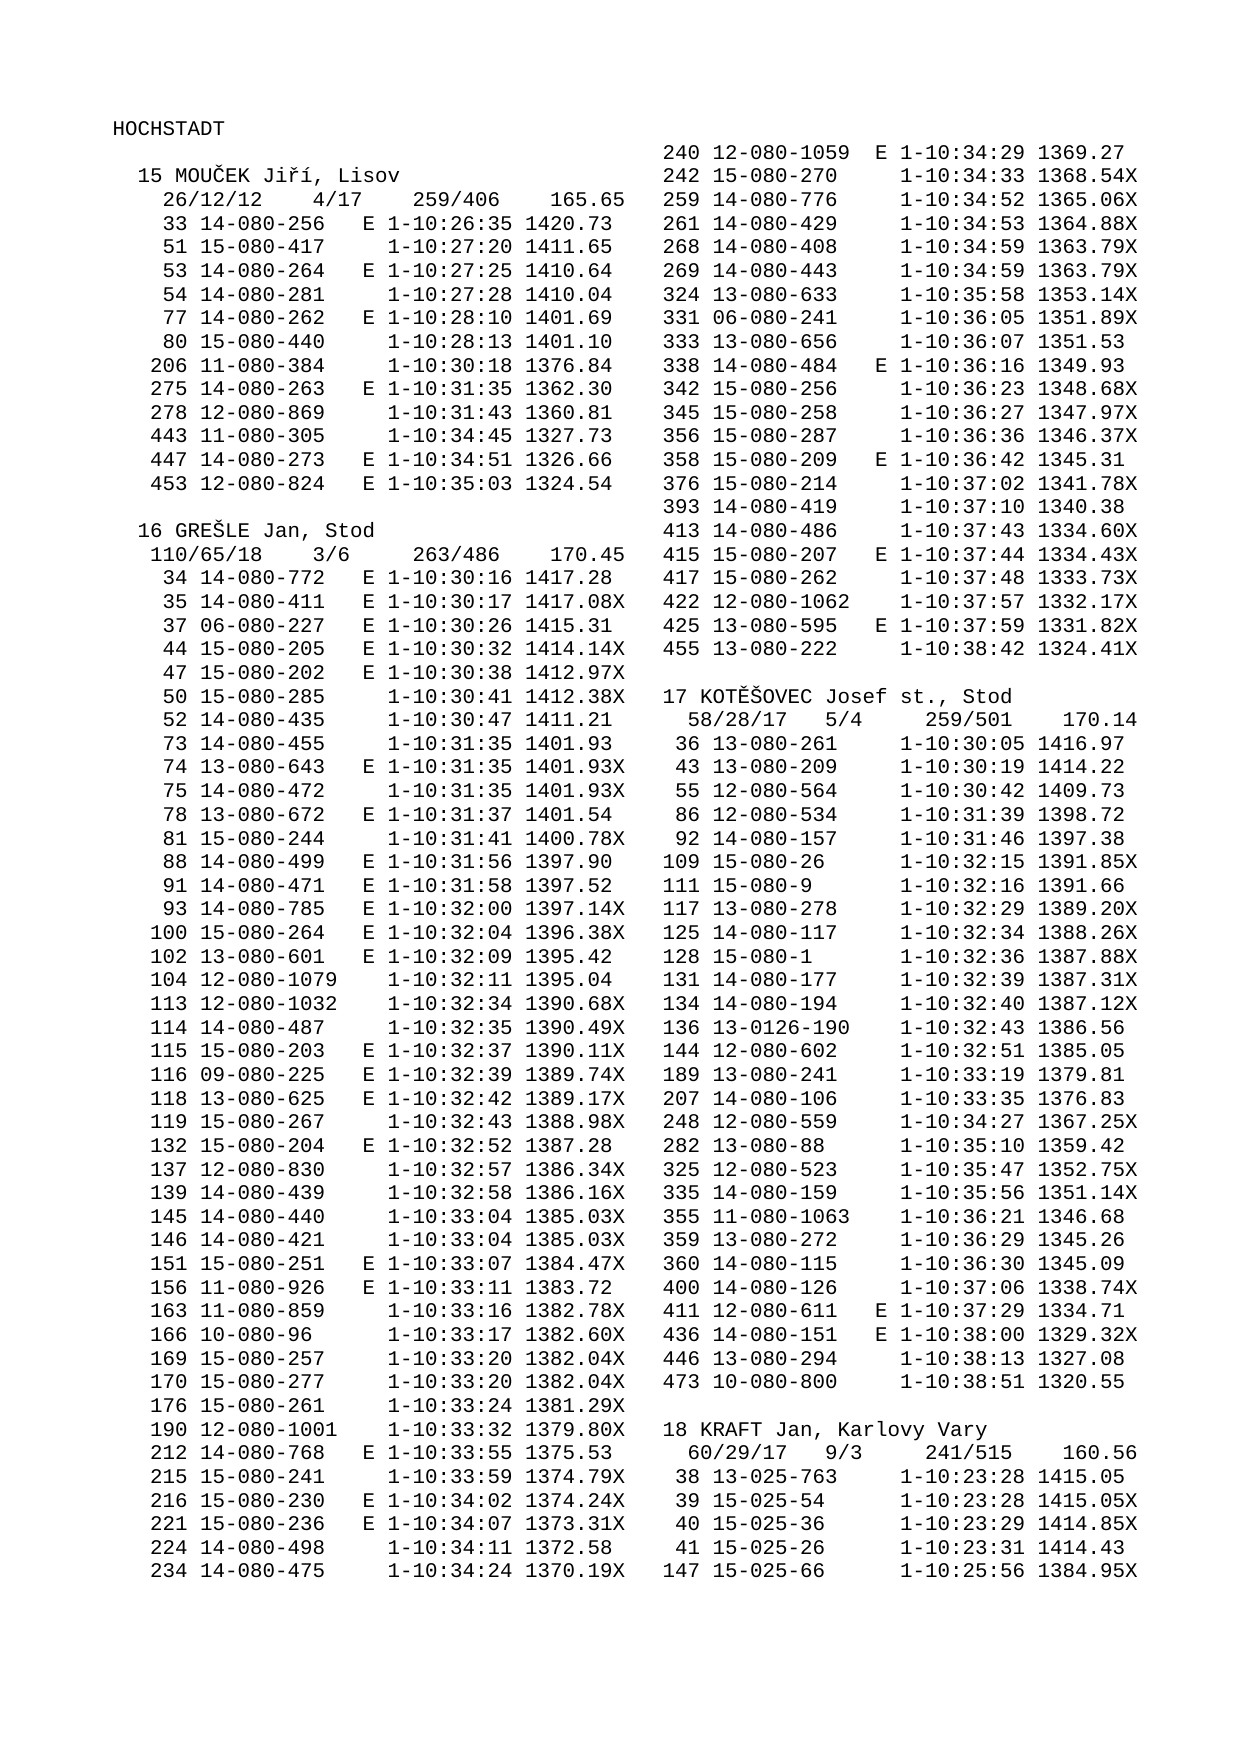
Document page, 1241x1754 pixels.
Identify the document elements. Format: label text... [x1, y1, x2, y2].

text 146 14-080-421 1-10:33:04 1385.03X 359 13-080-272 1-10:36:29 1345.26 [100, 1229, 1163, 1253]
text 116 09-080-225 E 1-10:32:39 1389.74X 189 13-080-241 1-10:33:19 1379.81 [100, 1064, 1163, 1088]
text 145 14-080-440 1-10:33:04 1385.03X 355 11-080-1063 1-10:36:21 1346.68 [100, 1206, 1163, 1229]
text 104 12-080-1079 1-10:32:11 1395.04 131 14-080-177 1-10:32:39 1387.31X [100, 969, 1163, 993]
text 110/65/18 3/6 263/486 170.45 415 15-080-207 E 1-10:37:44 1334.43X [100, 544, 1163, 567]
text 81 15-080-244 1-10:31:41 1400.78X 92 14-080-157 1-10:31:46 1397.38 [100, 827, 1163, 851]
text 78 13-080-672 E 1-10:31:37 1401.54 86 12-080-534 1-10:31:39 1398.72 [100, 804, 1163, 827]
text 52 14-080-435 1-10:30:47 1411.21 58/28/17 5/4 259/501 170.14 [100, 709, 1163, 733]
text 240 12-080-1059 E 1-10:34:29 1369.27 [100, 142, 1163, 165]
text 170 15-080-277 1-10:33:20 1382.04X 473 10-080-800 1-10:38:51 1320.55 [100, 1371, 1163, 1395]
text 73 14-080-455 1-10:31:35 1401.93 36 13-080-261 1-10:30:05 1416.97 [100, 733, 1163, 757]
text 216 15-080-230 E 1-10:34:02 1374.24X 39 15-025-54 1-10:23:28 1415.05X [100, 1489, 1163, 1513]
text 166 10-080-96 1-10:33:17 1382.60X 436 14-080-151 E 1-10:38:00 1329.32X [100, 1324, 1163, 1348]
text 156 11-080-926 E 1-10:33:11 1383.72 400 14-080-126 1-10:37:06 1338.74X [100, 1277, 1163, 1300]
text 137 12-080-830 1-10:32:57 1386.34X 325 12-080-523 1-10:35:47 1352.75X [100, 1158, 1163, 1182]
text 80 15-080-440 1-10:28:13 1401.10 333 13-080-656 1-10:36:07 1351.53 [100, 331, 1163, 354]
text 234 14-080-475 1-10:34:24 1370.19X 147 15-025-66 1-10:25:56 1384.95X [100, 1561, 1163, 1584]
text 75 14-080-472 1-10:31:35 1401.93X 55 12-080-564 1-10:30:42 1409.73 [100, 780, 1163, 804]
text 26/12/12 4/17 259/406 165.65 259 14-080-776 1-10:34:52 1365.06X [100, 189, 1163, 213]
text 443 11-080-305 1-10:34:45 1327.73 356 15-080-287 1-10:36:36 1346.37X [100, 426, 1163, 449]
text 88 14-080-499 E 1-10:31:56 1397.90 109 15-080-26 1-10:32:15 1391.85X [100, 851, 1163, 875]
text 151 15-080-251 E 1-10:33:07 1384.47X 360 14-080-115 1-10:36:30 1345.09 [100, 1253, 1163, 1277]
text 16 GREŠLE Jan, Stod 413 14-080-486 1-10:37:43 1334.60X [100, 520, 1163, 544]
text 275 14-080-263 E 1-10:31:35 1362.30 342 15-080-256 1-10:36:23 1348.68X [100, 378, 1163, 402]
text 33 14-080-256 E 1-10:26:35 1420.73 261 14-080-429 1-10:34:53 1364.88X [100, 213, 1163, 236]
text HOCHSTADT [100, 118, 1163, 142]
text 447 14-080-273 E 1-10:34:51 1326.66 358 15-080-209 E 1-10:36:42 1345.31 [100, 449, 1163, 473]
text 176 15-080-261 1-10:33:24 1381.29X [100, 1395, 1163, 1419]
text 169 15-080-257 1-10:33:20 1382.04X 446 13-080-294 1-10:38:13 1327.08 [100, 1348, 1163, 1371]
text 93 14-080-785 E 1-10:32:00 1397.14X 117 13-080-278 1-10:32:29 1389.20X [100, 898, 1163, 922]
text 119 15-080-267 1-10:32:43 1388.98X 248 12-080-559 1-10:34:27 1367.25X [100, 1111, 1163, 1135]
text 113 12-080-1032 1-10:32:34 1390.68X 134 14-080-194 1-10:32:40 1387.12X [100, 993, 1163, 1017]
text 100 15-080-264 E 1-10:32:04 1396.38X 125 14-080-117 1-10:32:34 1388.26X [100, 922, 1163, 946]
text 50 15-080-285 1-10:30:41 1412.38X 17 KOTĚŠOVEC Josef st., Stod [100, 686, 1163, 709]
text 212 14-080-768 E 1-10:33:55 1375.53 60/29/17 9/3 241/515 160.56 [100, 1442, 1163, 1466]
text 34 14-080-772 E 1-10:30:16 1417.28 417 15-080-262 1-10:37:48 1333.73X [100, 567, 1163, 591]
text 215 15-080-241 1-10:33:59 1374.79X 38 13-025-763 1-10:23:28 1415.05 [100, 1466, 1163, 1489]
text 206 11-080-384 1-10:30:18 1376.84 338 14-080-484 E 1-10:36:16 1349.93 [100, 354, 1163, 378]
text 37 06-080-227 E 1-10:30:26 1415.31 425 13-080-595 E 1-10:37:59 1331.82X [100, 615, 1163, 638]
text 15 MOUČEK Jiří, Lisov 242 15-080-270 1-10:34:33 1368.54X [100, 165, 1163, 189]
text 74 13-080-643 E 1-10:31:35 1401.93X 43 13-080-209 1-10:30:19 1414.22 [100, 757, 1163, 780]
text 53 14-080-264 E 1-10:27:25 1410.64 269 14-080-443 1-10:34:59 1363.79X [100, 260, 1163, 284]
text 91 14-080-471 E 1-10:31:58 1397.52 111 15-080-9 1-10:32:16 1391.66 [100, 875, 1163, 898]
text 224 14-080-498 1-10:34:11 1372.58 41 15-025-26 1-10:23:31 1414.43 [100, 1537, 1163, 1561]
text 163 11-080-859 1-10:33:16 1382.78X 411 12-080-611 E 1-10:37:29 1334.71 [100, 1300, 1163, 1324]
text 139 14-080-439 1-10:32:58 1386.16X 335 14-080-159 1-10:35:56 1351.14X [100, 1182, 1163, 1206]
text 190 12-080-1001 1-10:33:32 1379.80X 18 KRAFT Jan, Karlovy Vary [100, 1419, 1163, 1442]
text 453 12-080-824 E 1-10:35:03 1324.54 376 15-080-214 1-10:37:02 1341.78X [100, 473, 1163, 496]
text 118 13-080-625 E 1-10:32:42 1389.17X 207 14-080-106 1-10:33:35 1376.83 [100, 1088, 1163, 1111]
text 278 12-080-869 1-10:31:43 1360.81 345 15-080-258 1-10:36:27 1347.97X [100, 402, 1163, 426]
text 44 15-080-205 E 1-10:30:32 1414.14X 455 13-080-222 1-10:38:42 1324.41X [100, 638, 1163, 662]
text 77 14-080-262 E 1-10:28:10 1401.69 331 06-080-241 1-10:36:05 1351.89X [100, 307, 1163, 331]
text 102 13-080-601 E 1-10:32:09 1395.42 128 15-080-1 1-10:32:36 1387.88X [100, 946, 1163, 969]
text 221 15-080-236 E 1-10:34:07 1373.31X 40 15-025-36 1-10:23:29 1414.85X [100, 1513, 1163, 1537]
text 47 15-080-202 E 1-10:30:38 1412.97X [100, 662, 1163, 686]
text 132 15-080-204 E 1-10:32:52 1387.28 282 13-080-88 1-10:35:10 1359.42 [100, 1135, 1163, 1158]
text 54 14-080-281 1-10:27:28 1410.04 324 13-080-633 1-10:35:58 1353.14X [100, 284, 1163, 307]
text 114 14-080-487 1-10:32:35 1390.49X 136 13-0126-190 1-10:32:43 1386.56 [100, 1017, 1163, 1040]
text 115 15-080-203 E 1-10:32:37 1390.11X 144 12-080-602 1-10:32:51 1385.05 [100, 1040, 1163, 1064]
text 51 15-080-417 1-10:27:20 1411.65 268 14-080-408 1-10:34:59 1363.79X [100, 236, 1163, 260]
text 35 14-080-411 E 1-10:30:17 1417.08X 422 12-080-1062 1-10:37:57 1332.17X [100, 591, 1163, 615]
text 393 14-080-419 1-10:37:10 1340.38 [100, 496, 1163, 520]
